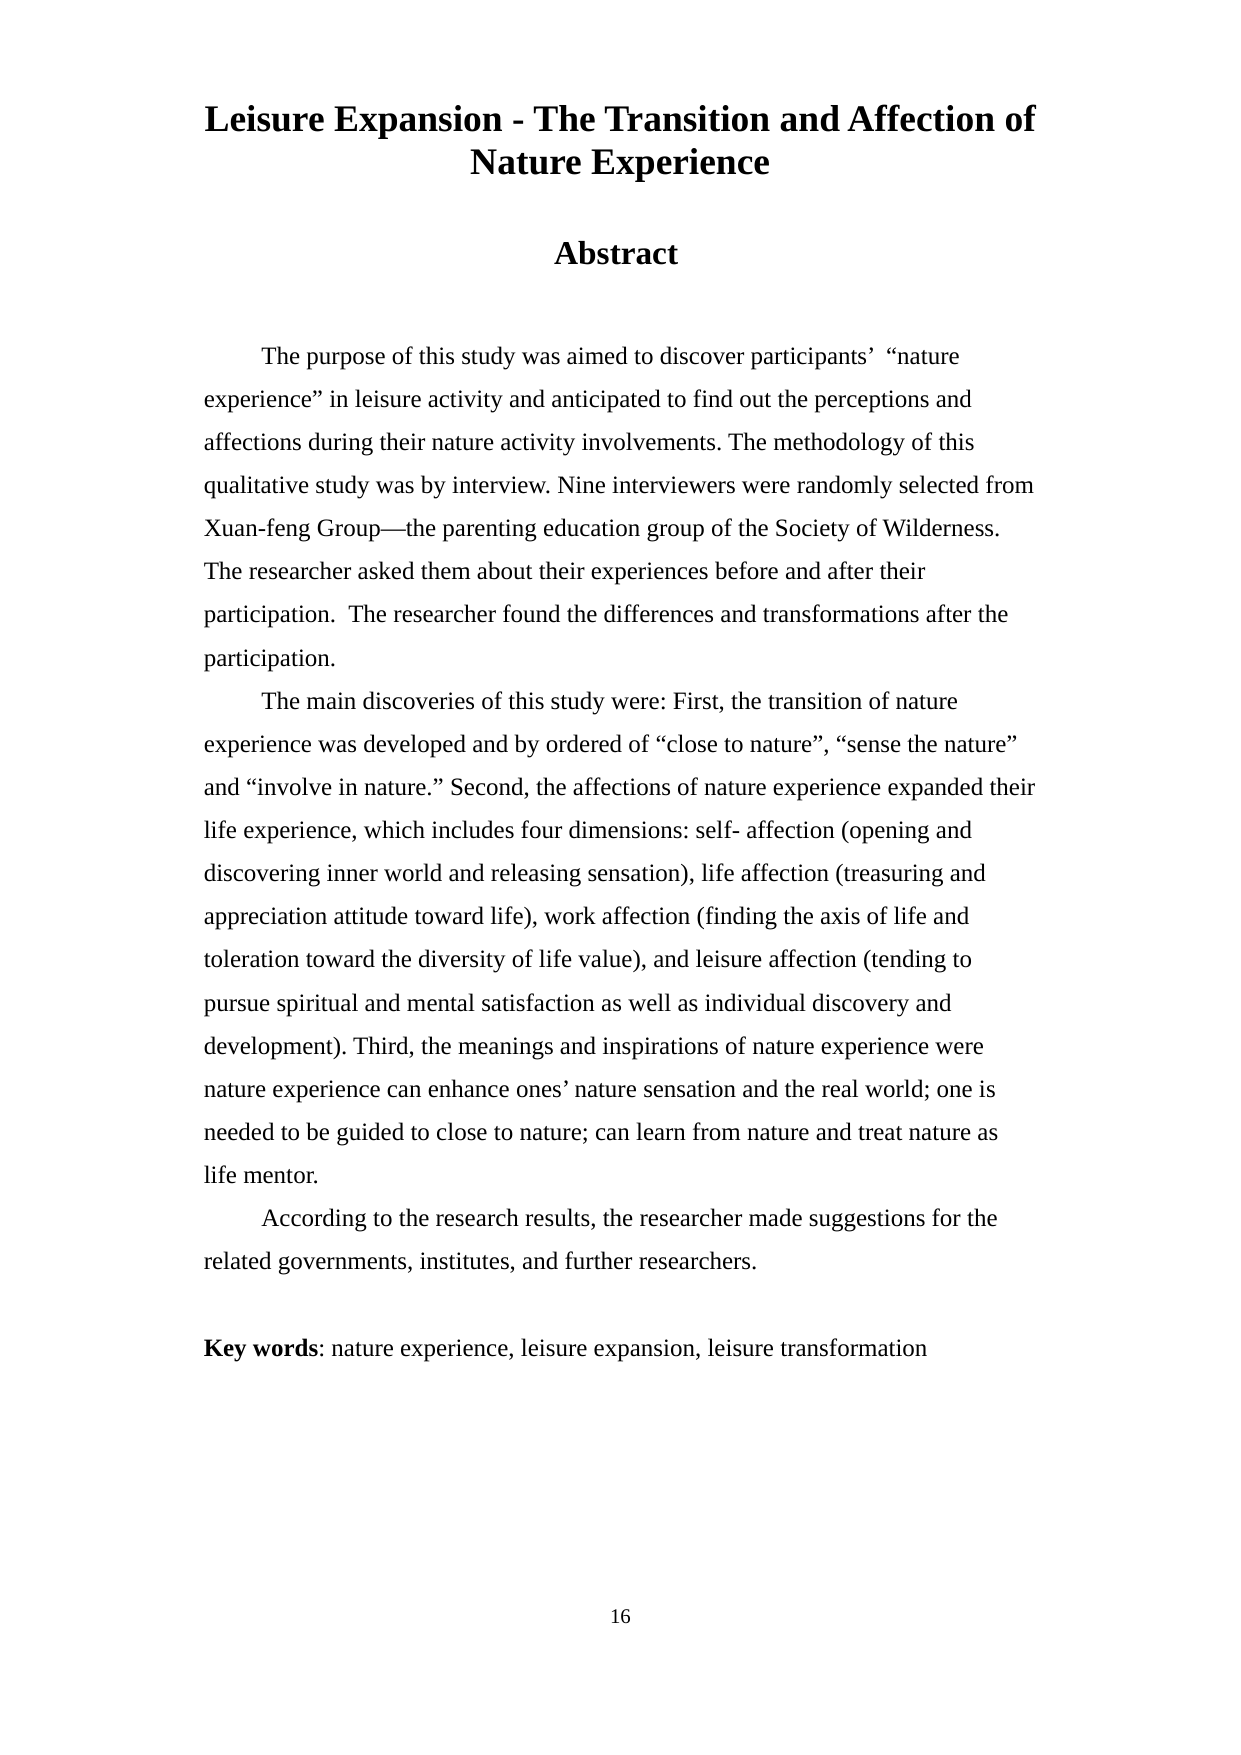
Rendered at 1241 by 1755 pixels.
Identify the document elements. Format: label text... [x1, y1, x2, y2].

text According to the research results, the researcher made suggestions for the related governments, institutes, and further researchers. [203, 1203, 1037, 1275]
text Key words: nature experience, leisure expansion, leisure transformation [203, 1333, 1037, 1361]
text The main discoveries of this study were: First, the transition of nature experience was developed and by ordered of “close to nature”, “sense the nature” and “involve in nature.” Second, the affections of nature experience expanded their life experience, which includes four dimensions: self- affection (opening and discovering inner world and releasing sensation), life affection (treasuring and appreciation attitude toward life), work affection (finding the axis of life and toleration toward the diversity of life value), and leisure affection (tending to pursue spiritual and mental satisfaction as well as individual discovery and development). Third, the meanings and inspirations of nature experience were nature experience can enhance ones’ nature sensation and the real world; one is needed to be guided to close to nature; can learn from nature and treat nature as life mentor. [203, 686, 1037, 1189]
text The purpose of this study was aimed to discover participants’ “nature experience” in leisure activity and anticipated to find out the perceptions and affections during their nature activity involvements. The methodology of this qualitative study was by interview. Nine interviewers were randomly selected from Xuan-feng Group—the parenting education group of the Society of Wilderness. The researcher asked them about their experiences before and after their participation. The researcher found the differences and transformations after the participation. [203, 341, 1037, 671]
text Leisure Expansion - The Transition and Affection of Nature Experience [203, 96, 1037, 183]
text Abstract [203, 233, 1037, 271]
